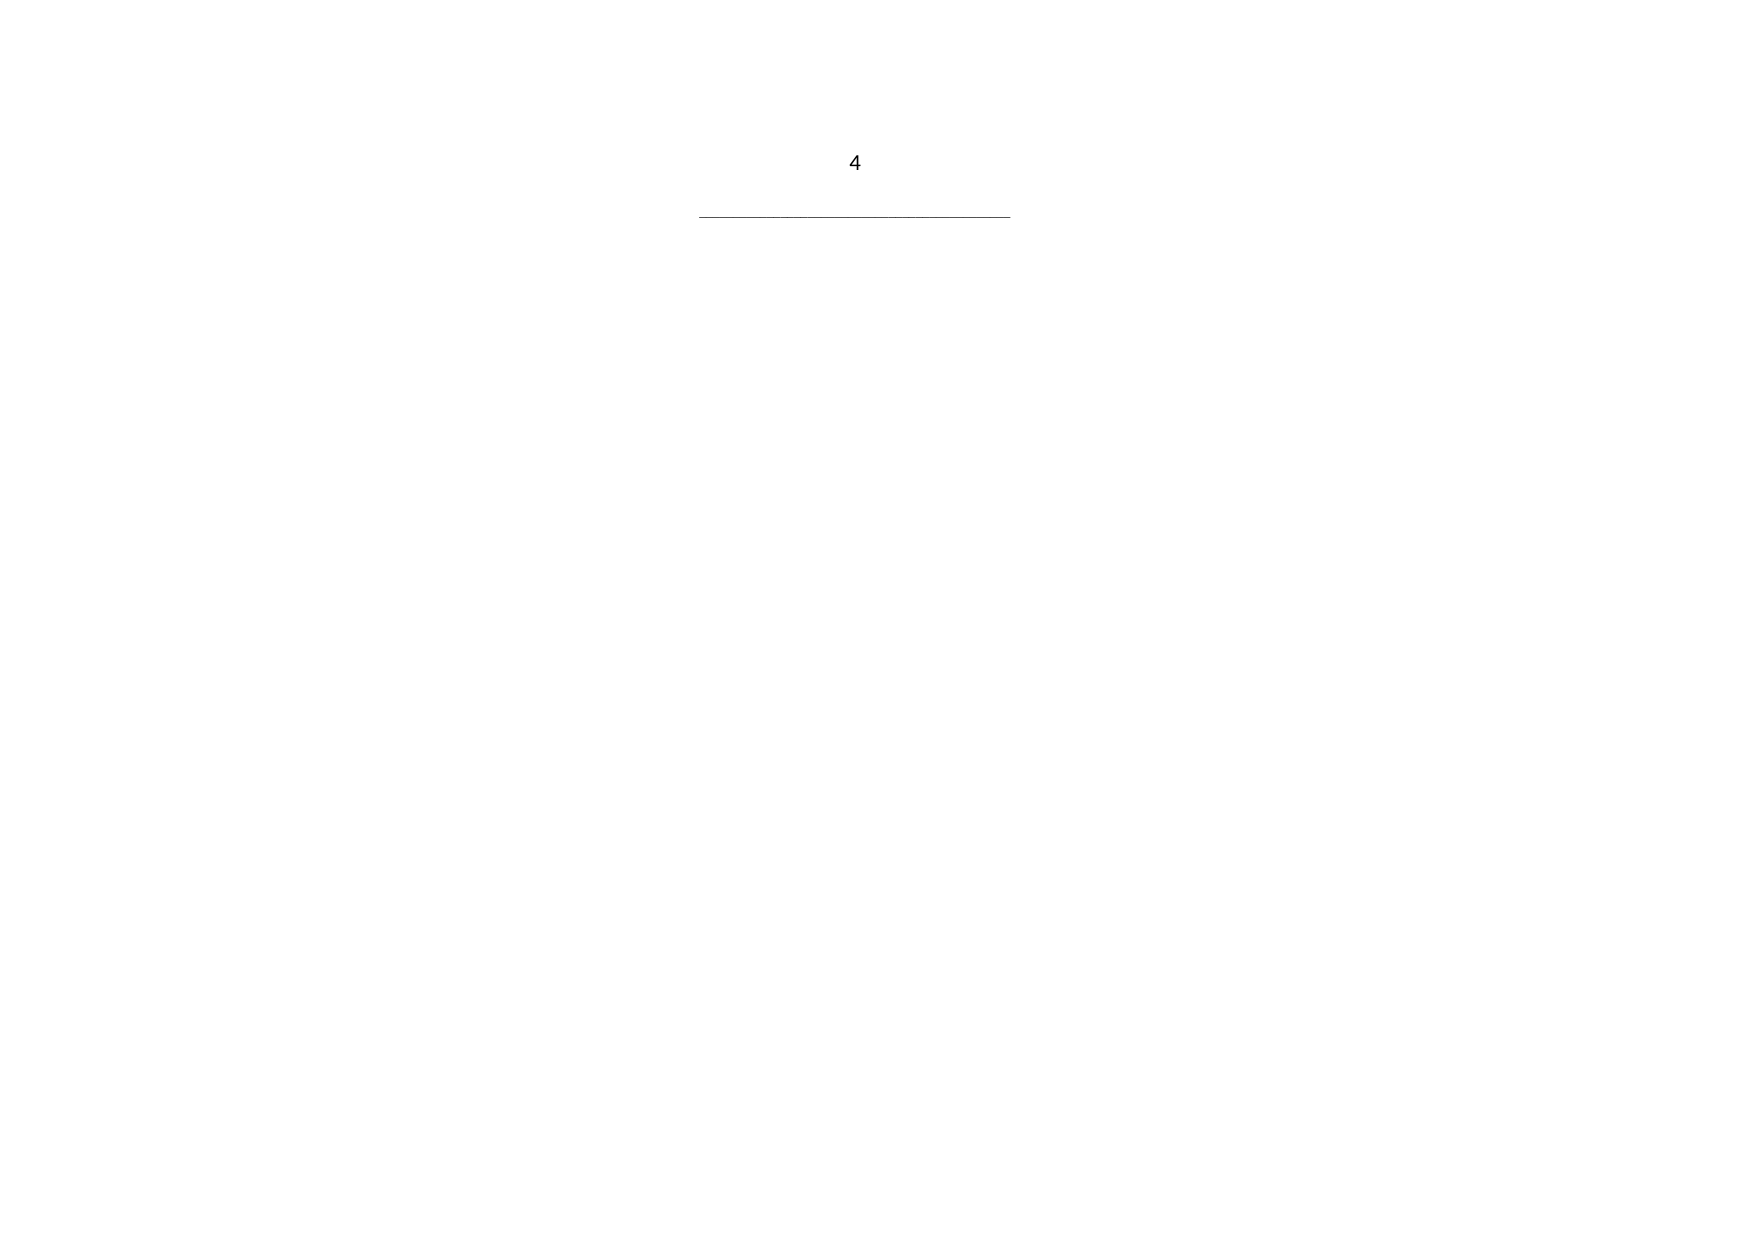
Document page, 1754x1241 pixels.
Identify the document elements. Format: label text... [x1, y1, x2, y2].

text ______________________________________________ [89, 204, 1621, 227]
